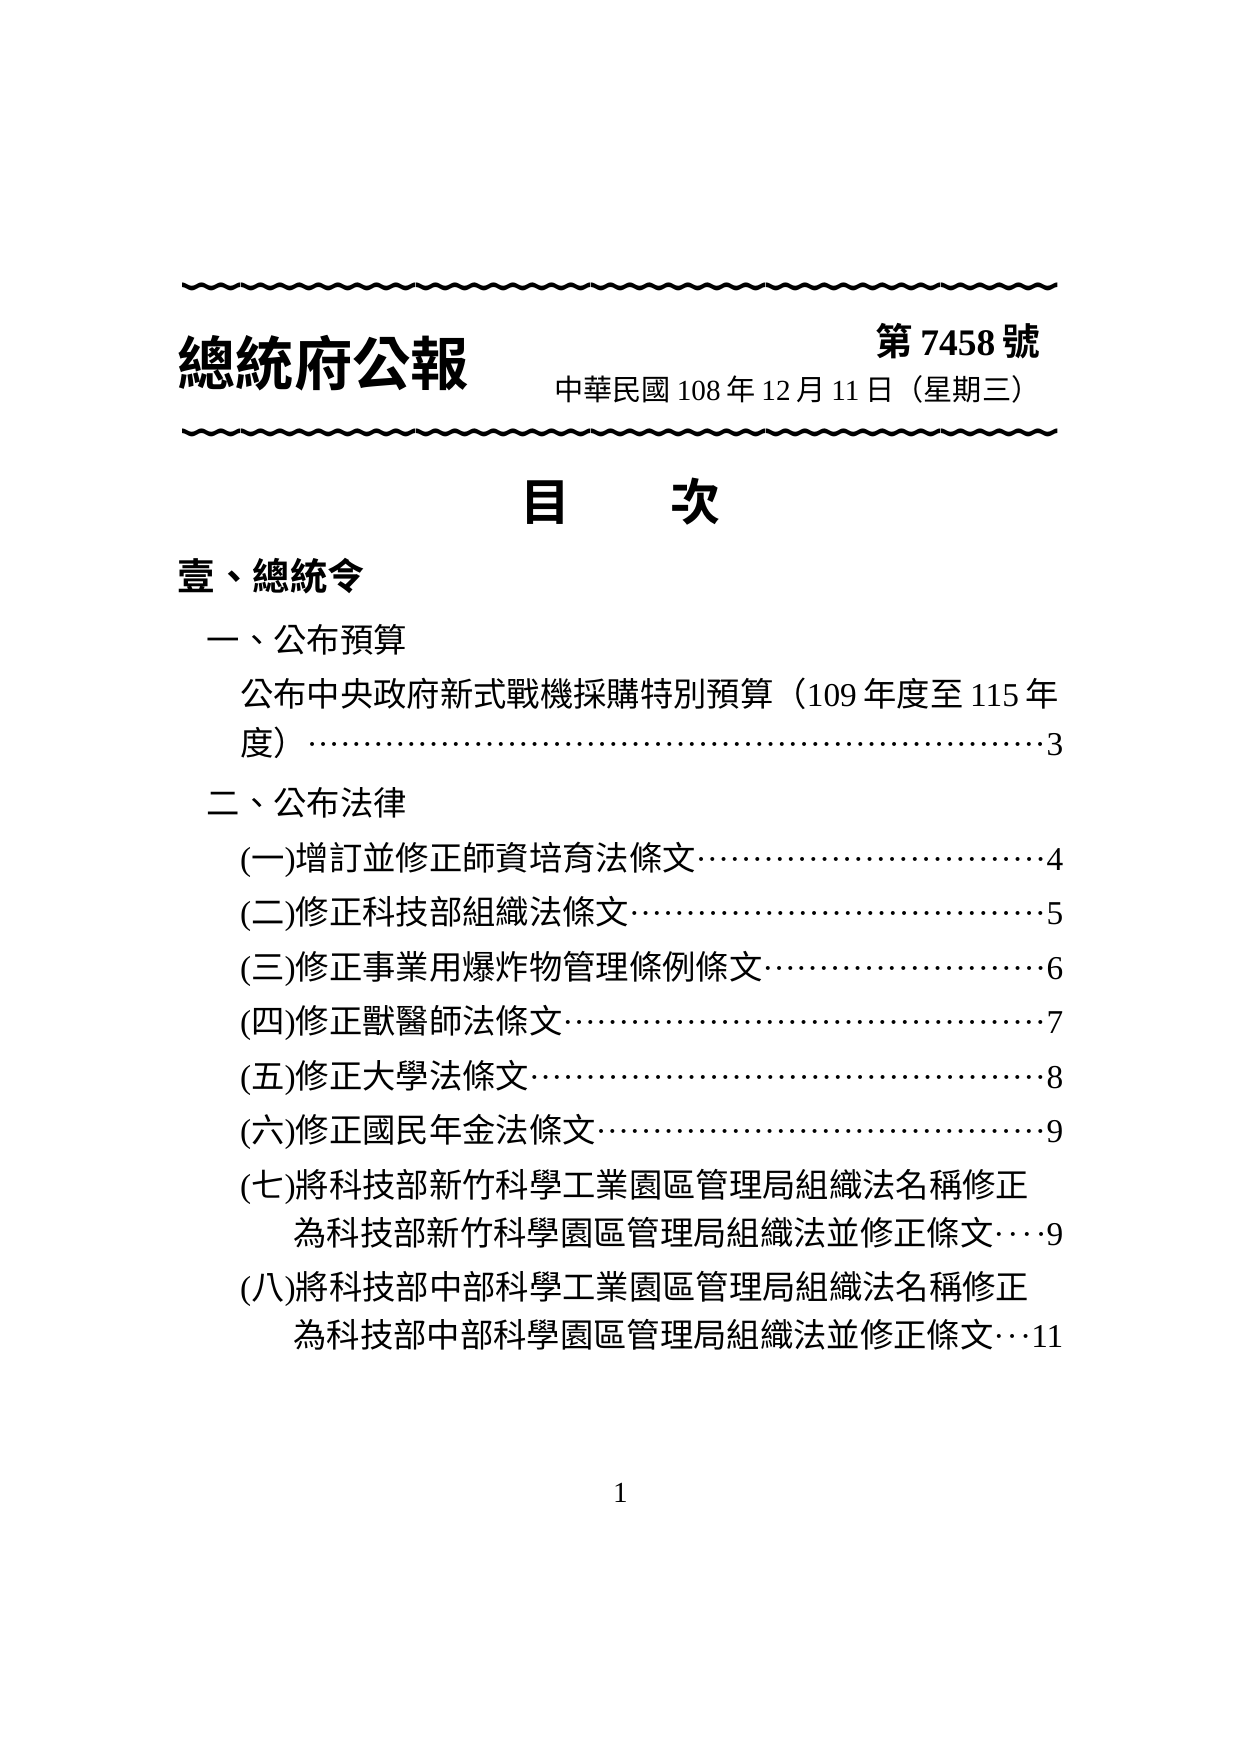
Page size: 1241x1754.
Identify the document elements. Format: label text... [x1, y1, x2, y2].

text ﹏﹏﹏﹏﹏﹏﹏﹏﹏﹏﹏﹏﹏﹏﹏ [177, 266, 1063, 291]
text (五)修正大學法條文 8 [240, 1049, 1034, 1098]
table_header 第7458號 中華民國108年12月11日（星期三） [505, 291, 1051, 412]
text (二)修正科技部組織法條文 5 [240, 886, 1034, 934]
text (四)修正獸醫師法條文 7 [240, 995, 1034, 1043]
text 二、公布法律 [206, 777, 1063, 825]
text 目 次 [177, 462, 1063, 534]
text 一、公布預算 [206, 613, 1063, 662]
text 壹、總統令 [177, 547, 1063, 601]
text ﹏﹏﹏﹏﹏﹏﹏﹏﹏﹏﹏﹏﹏﹏﹏ [177, 412, 1063, 437]
text (六)修正國民年金法條文 9 [240, 1104, 1034, 1152]
text 公布中央政府新式戰機採購特別預算（109年度至115年度） 3 [240, 668, 1063, 764]
text (一)增訂並修正師資培育法條文 4 [240, 831, 1034, 880]
table_header 總統府公報 [166, 291, 505, 412]
text (三)修正事業用爆炸物管理條例條文 6 [240, 940, 1034, 989]
text (八)將科技部中部科學工業園區管理局組織法名稱修正為科技部中部科學園區管理局組織法並修正條文 11 [240, 1261, 1034, 1357]
text (七)將科技部新竹科學工業園區管理局組織法名稱修正為科技部新竹科學園區管理局組織法並修正條文 9 [240, 1158, 1034, 1255]
